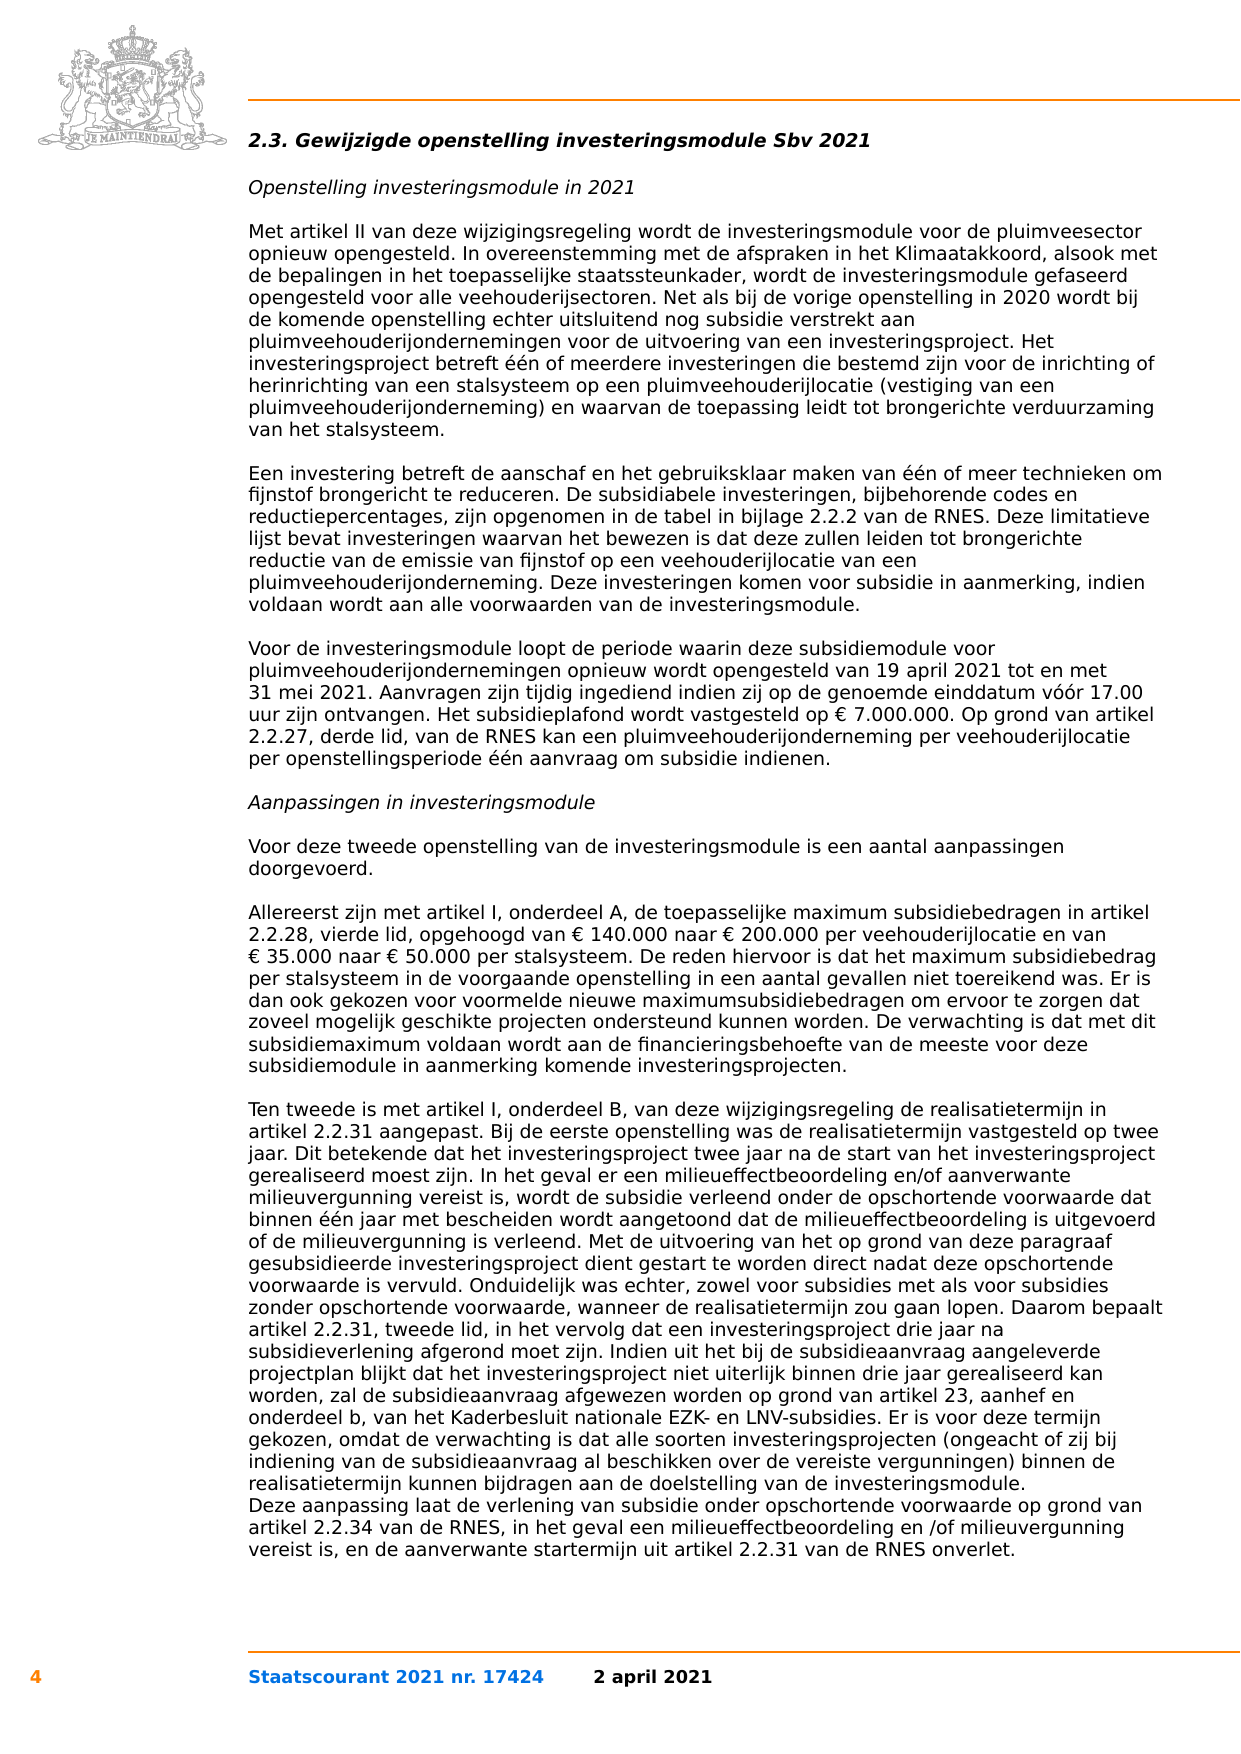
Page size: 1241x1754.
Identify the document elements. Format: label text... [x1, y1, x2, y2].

picture [38, 25, 227, 150]
text Allereerst zijn met artikel I, onderdeel A, de toepasselijke maximum subsidiebedragen in artikel 2.2.28, vierde lid, opgehoogd van € 140.000 naar € 200.000 per veehouderijlocatie en van € 35.000 naar € 50.000 per stalsysteem. De reden hiervoor is dat het maximum subsidiebedrag per stalsysteem in de voorgaande openstelling in een aantal gevallen niet toereikend was. Er is dan ook gekozen voor voormelde nieuwe maximumsubsidiebedragen om ervoor te zorgen dat zoveel mogelijk geschikte projecten ondersteund kunnen worden. De verwachting is dat met dit subsidiemaximum voldaan wordt aan de financieringsbehoefte van de meeste voor deze subsidiemodule in aanmerking komende investeringsprojecten. [248, 902, 1163, 1077]
text Voor de investeringsmodule loopt de periode waarin deze subsidiemodule voor pluimveehouderijondernemingen opnieuw wordt opengesteld van 19 april 2021 tot en met 31 mei 2021. Aanvragen zijn tijdig ingediend indien zij op de genoemde einddatum vóór 17.00 uur zijn ontvangen. Het subsidieplafond wordt vastgesteld op € 7.000.000. Op grond van artikel 2.2.27, derde lid, van de RNES kan een pluimveehouderijonderneming per veehouderijlocatie per openstellingsperiode één aanvraag om subsidie indienen. [248, 638, 1163, 770]
text Ten tweede is met artikel I, onderdeel B, van deze wijzigingsregeling de realisatietermijn in artikel 2.2.31 aangepast. Bij de eerste openstelling was de realisatietermijn vastgesteld op twee jaar. Dit betekende dat het investeringsproject twee jaar na de start van het investeringsproject gerealiseerd moest zijn. In het geval er een milieueffectbeoordeling en/of aanverwante milieuvergunning vereist is, wordt de subsidie verleend onder de opschortende voorwaarde dat binnen één jaar met bescheiden wordt aangetoond dat de milieueffectbeoordeling is uitgevoerd of de milieuvergunning is verleend. Met de uitvoering van het op grond van deze paragraaf gesubsidieerde investeringsproject dient gestart te worden direct nadat deze opschortende voorwaarde is vervuld. Onduidelijk was echter, zowel voor subsidies met als voor subsidies zonder opschortende voorwaarde, wanneer de realisatietermijn zou gaan lopen. Daarom bepaalt artikel 2.2.31, tweede lid, in het vervolg dat een investeringsproject drie jaar na subsidieverlening afgerond moet zijn. Indien uit het bij de subsidieaanvraag aangeleverde projectplan blijkt dat het investeringsproject niet uiterlijk binnen drie jaar gerealiseerd kan worden, zal de subsidieaanvraag afgewezen worden op grond van artikel 23, aanhef en onderdeel b, van het Kaderbesluit nationale EZK- en LNV-subsidies. Er is voor deze termijn gekozen, omdat de verwachting is dat alle soorten investeringsprojecten (ongeacht of zij bij indiening van de subsidieaanvraag al beschikken over de vereiste vergunningen) binnen de realisatietermijn kunnen bijdragen aan de doelstelling van de investeringsmodule. [248, 1099, 1163, 1495]
text Deze aanpassing laat de verlening van subsidie onder opschortende voorwaarde op grond van artikel 2.2.34 van de RNES, in het geval een milieueffectbeoordeling en /of milieuvergunning vereist is, en de aanverwante startermijn uit artikel 2.2.31 van de RNES onverlet. [248, 1495, 1163, 1561]
text Voor deze tweede openstelling van de investeringsmodule is een aantal aanpassingen doorgevoerd. [248, 836, 1163, 880]
text Met artikel II van deze wijzigingsregeling wordt de investeringsmodule voor de pluimveesector opnieuw opengesteld. In overeenstemming met de afspraken in het Klimaatakkoord, alsook met de bepalingen in het toepasselijke staatssteunkader, wordt de investeringsmodule gefaseerd opengesteld voor alle veehouderijsectoren. Net als bij de vorige openstelling in 2020 wordt bij de komende openstelling echter uitsluitend nog subsidie verstrekt aan pluimveehouderijondernemingen voor de uitvoering van een investeringsproject. Het investeringsproject betreft één of meerdere investeringen die bestemd zijn voor de inrichting of herinrichting van een stalsysteem op een pluimveehouderijlocatie (vestiging van een pluimveehouderijonderneming) en waarvan de toepassing leidt tot brongerichte verduurzaming van het stalsysteem. [248, 221, 1163, 441]
subtitle Openstelling investeringsmodule in 2021 [248, 177, 1163, 199]
subtitle 2.3. Gewijzigde openstelling investeringsmodule Sbv 2021 [248, 130, 1163, 152]
text Een investering betreft de aanschaf en het gebruiksklaar maken van één of meer technieken om fijnstof brongericht te reduceren. De subsidiabele investeringen, bijbehorende codes en reductiepercentages, zijn opgenomen in de tabel in bijlage 2.2.2 van de RNES. Deze limitatieve lijst bevat investeringen waarvan het bewezen is dat deze zullen leiden tot brongerichte reductie van de emissie van fijnstof op een veehouderijlocatie van een pluimveehouderijonderneming. Deze investeringen komen voor subsidie in aanmerking, indien voldaan wordt aan alle voorwaarden van de investeringsmodule. [248, 462, 1163, 616]
subtitle Aanpassingen in investeringsmodule [248, 792, 1163, 814]
